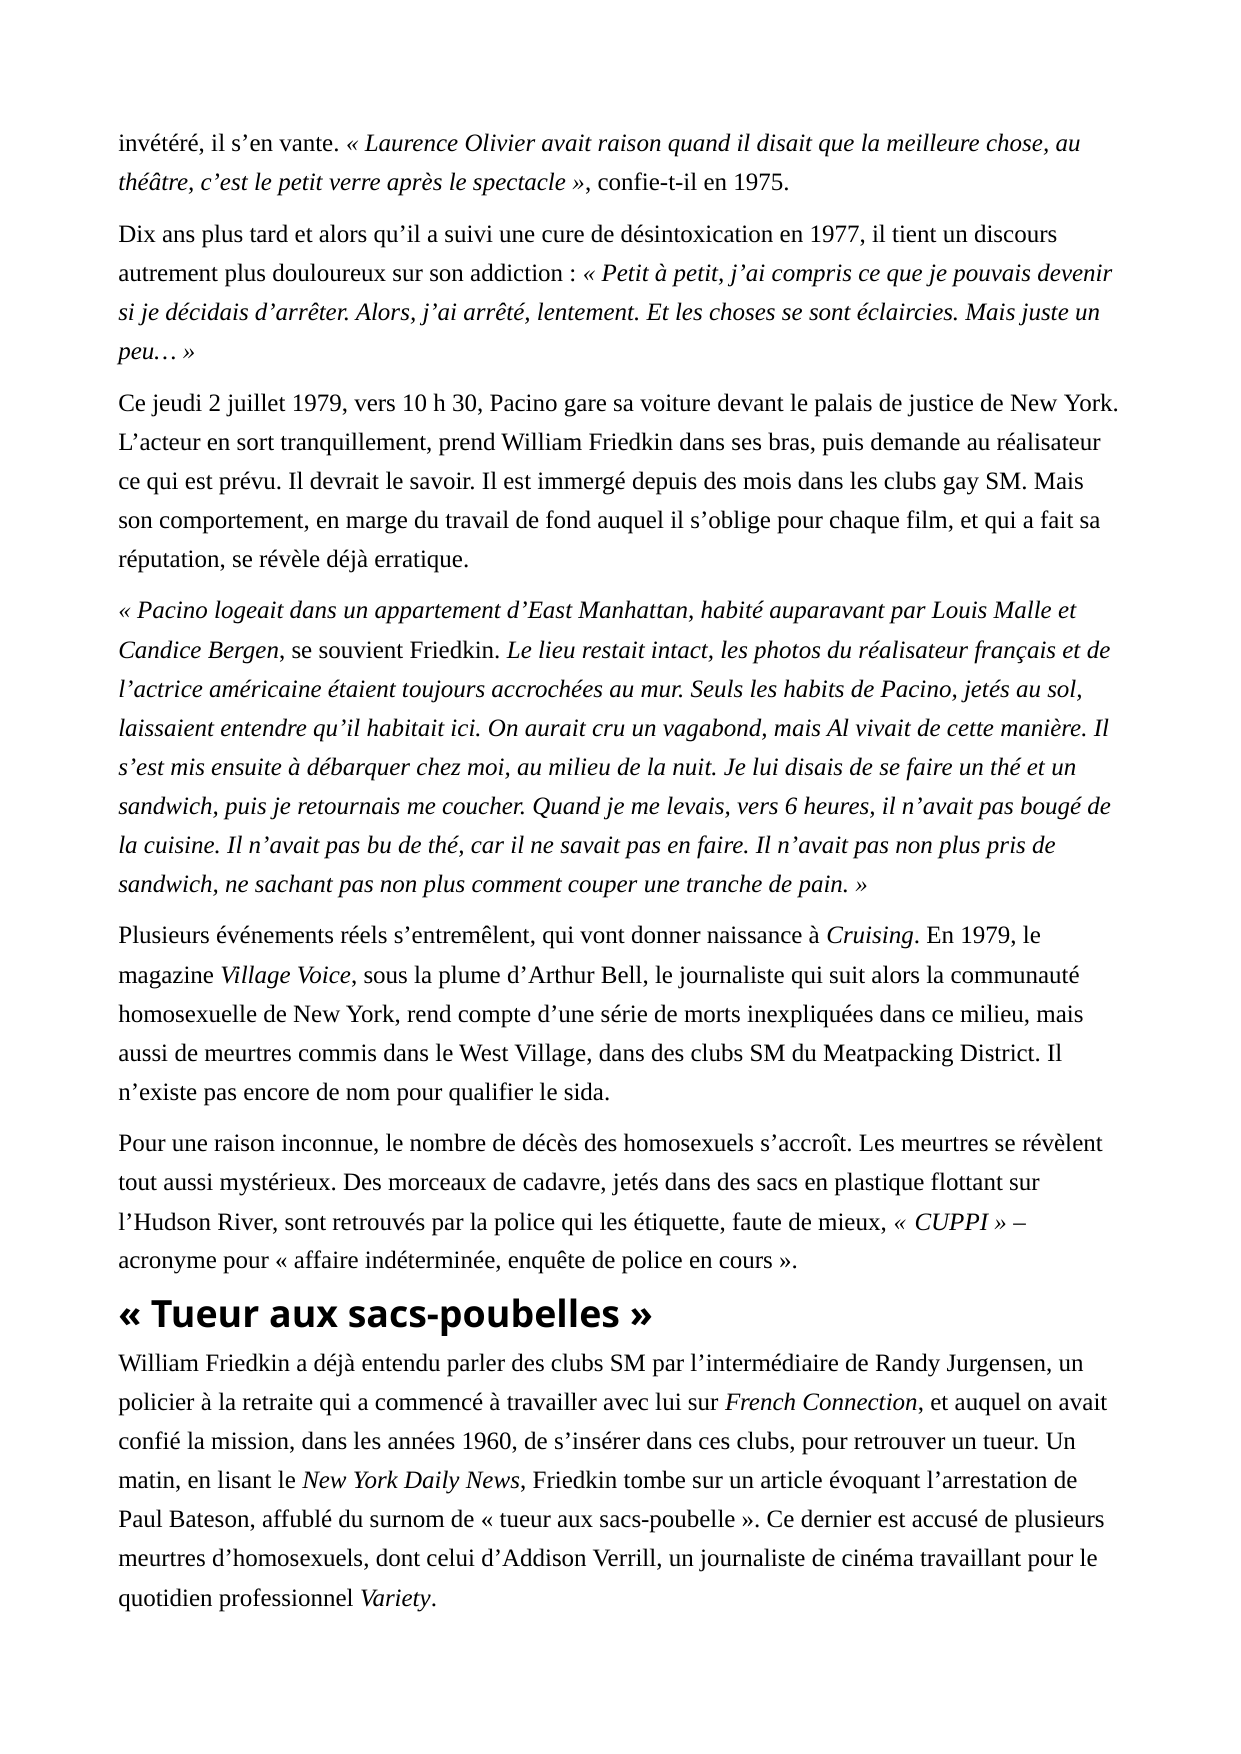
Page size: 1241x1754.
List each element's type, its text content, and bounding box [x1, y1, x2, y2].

text Plusieurs événements réels s’entremêlent, qui vont donner naissance à Cruising. En 1979, le magazine Village Voice, sous la plume d’Arthur Bell, le journaliste qui suit alors la communauté homosexuelle de New York, rend compte d’une série de morts inexpliquées dans ce milieu, mais aussi de meurtres commis dans le West Village, dans des clubs SM du Meatpacking District. Il n’existe pas encore de nom pour qualifier le sida. [118, 910, 1122, 1106]
text Pour une raison inconnue, le nombre de décès des homosexuels s’accroît. Les meurtres se révèlent tout aussi mystérieux. Des morceaux de cadavre, jetés dans des sacs en plastique flottant sur l’Hudson River, sont retrouvés par la police qui les étiquette, faute de mieux, « CUPPI » – acronyme pour « affaire indéterminée, enquête de police en cours ». [118, 1118, 1122, 1274]
text Dix ans plus tard et alors qu’il a suivi une cure de désintoxication en 1977, il tient un discours autrement plus douloureux sur son addiction : « Petit à petit, j’ai compris ce que je pouvais devenir si je décidais d’arrêter. Alors, j’ai arrêté, lentement. Et les choses se sont éclaircies. Mais juste un peu… » [118, 209, 1122, 365]
text Ce jeudi 2 juillet 1979, vers 10 h 30, Pacino gare sa voiture devant le palais de justice de New York. L’acteur en sort tranquillement, prend William Friedkin dans ses bras, puis demande au réalisateur ce qui est prévu. Il devrait le savoir. Il est immergé depuis des mois dans les clubs gay SM. Mais son comportement, en marge du travail de fond auquel il s’oblige pour chaque film, et qui a fait sa réputation, se révèle déjà erratique. [118, 377, 1122, 573]
text « Pacino logeait dans un appartement d’East Manhattan, habité auparavant par Louis Malle et Candice Bergen, se souvient Friedkin. Le lieu restait intact, les photos du réalisateur français et de l’actrice américaine étaient toujours accrochées au mur. Seuls les habits de Pacino, jetés au sol, laissaient entendre qu’il habitait ici. On aurait cru un vagabond, mais Al vivait de cette manière. Il s’est mis ensuite à débarquer chez moi, au milieu de la nuit. Je lui disais de se faire un thé et un sandwich, puis je retournais me coucher. Quand je me levais, vers 6 heures, il n’avait pas bougé de la cuisine. Il n’avait pas bu de thé, car il ne savait pas en faire. Il n’avait pas non plus pris de sandwich, ne sachant pas non plus comment couper une tranche de pain. » [118, 585, 1122, 898]
subtitle « Tueur aux sacs-poubelles » [118, 1287, 1122, 1338]
text William Friedkin a déjà entendu parler des clubs SM par l’intermédiaire de Randy Jurgensen, un policier à la retraite qui a commencé à travailler avec lui sur French Connection, et auquel on avait confié la mission, dans les années 1960, de s’insérer dans ces clubs, pour retrouver un tueur. Un matin, en lisant le New York Daily News, Friedkin tombe sur un article évoquant l’arrestation de Paul Bateson, affublé du surnom de « tueur aux sacs-poubelle ». Ce dernier est accusé de plusieurs meurtres d’homosexuels, dont celui d’Addison Verrill, un journaliste de cinéma travaillant pour le quotidien professionnel Variety. [118, 1338, 1122, 1611]
text invétéré, il s’en vante. « Laurence Olivier avait raison quand il disait que la meilleure chose, au théâtre, c’est le petit verre après le spectacle », confie-t-il en 1975. [118, 118, 1122, 196]
